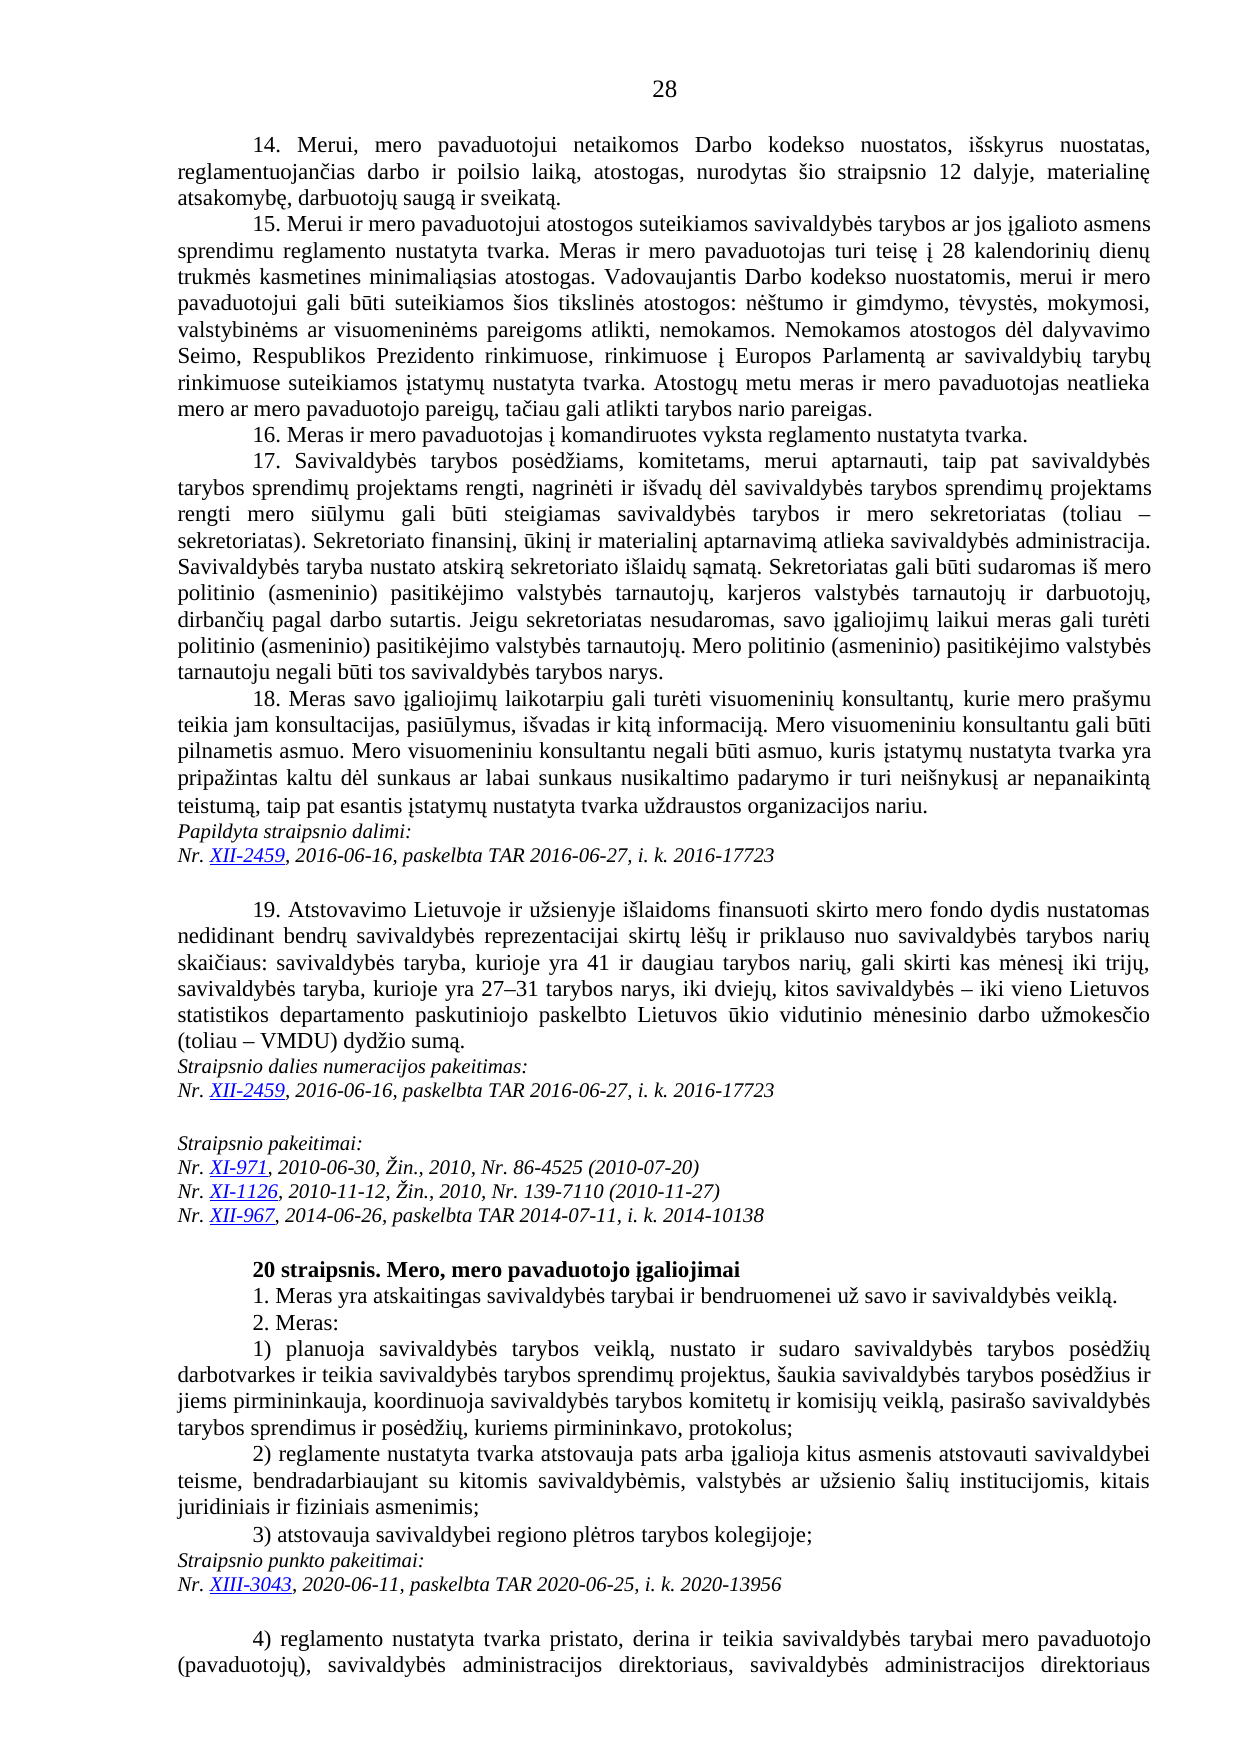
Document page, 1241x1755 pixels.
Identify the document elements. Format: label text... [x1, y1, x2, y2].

text 4) reglamento nustatyta tvarka pristato, derina ir teikia savivaldybės tarybai mero pavaduotojo (pavaduotojų), savivaldybės administracijos direktoriaus, savivaldybės administracijos direktoriaus [177, 1625, 1152, 1678]
text 14. Merui, mero pavaduotojui netaikomos Darbo kodekso nuostatos, išskyrus nuostatas, reglamentuojančias darbo ir poilsio laiką, atostogas, nurodytas šio straipsnio 12 dalyje, materialinę atsakomybę, darbuotojų saugą ir sveikatą. [177, 131, 1152, 210]
text 2. Meras: [177, 1308, 1152, 1335]
text Nr. XII-2459, 2016-06-16, paskelbta TAR 2016-06-27, i. k. 2016-17723 [177, 843, 1152, 867]
text Straipsnio pakeitimai: [177, 1131, 1152, 1155]
text 19. Atstovavimo Lietuvoje ir užsienyje išlaidoms finansuoti skirto mero fondo dydis nustatomas nedidinant bendrų savivaldybės reprezentacijai skirtų lėšų ir priklauso nuo savivaldybės tarybos narių skaičiaus: savivaldybės taryba, kurioje yra 41 ir daugiau tarybos narių, gali skirti kas mėnesį iki trijų, savivaldybės taryba, kurioje yra 27–31 tarybos narys, iki dviejų, kitos savivaldybės – iki vieno Lietuvos statistikos departamento paskutiniojo paskelbto Lietuvos ūkio vidutinio mėnesinio darbo užmokesčio (toliau – VMDU) dydžio sumą. [177, 896, 1152, 1054]
text 16. Meras ir mero pavaduotojas į komandiruotes vyksta reglamento nustatyta tvarka. [177, 421, 1152, 448]
text Nr. XIII-3043, 2020-06-11, paskelbta TAR 2020-06-25, i. k. 2020-13956 [177, 1572, 1152, 1596]
text Papildyta straipsnio dalimi: [177, 819, 1152, 843]
text 15. Merui ir mero pavaduotojui atostogos suteikiamos savivaldybės tarybos ar jos įgalioto asmens sprendimu reglamento nustatyta tvarka. Meras ir mero pavaduotojas turi teisę į 28 kalendorinių dienų trukmės kasmetines minimaliąsias atostogas. Vadovaujantis Darbo kodekso nuostatomis, merui ir mero pavaduotojui gali būti suteikiamos šios tikslinės atostogos: nėštumo ir gimdymo, tėvystės, mokymosi, valstybinėms ar visuomeninėms pareigoms atlikti, nemokamos. Nemokamos atostogos dėl dalyvavimo Seimo, Respublikos Prezidento rinkimuose, rinkimuose į Europos Parlamentą ar savivaldybių tarybų rinkimuose suteikiamos įstatymų nustatyta tvarka. Atostogų metu meras ir mero pavaduotojas neatlieka mero ar mero pavaduotojo pareigų, tačiau gali atlikti tarybos nario pareigas. [177, 210, 1152, 421]
text 17. Savivaldybės tarybos posėdžiams, komitetams, merui aptarnauti, taip pat savivaldybės tarybos sprendimų projektams rengti, nagrinėti ir išvadų dėl savivaldybės tarybos sprendimų projektams rengti mero siūlymu gali būti steigiamas savivaldybės tarybos ir mero sekretoriatas (toliau – sekretoriatas). Sekretoriato finansinį, ūkinį ir materialinį aptarnavimą atlieka savivaldybės administracija. Savivaldybės taryba nustato atskirą sekretoriato išlaidų sąmatą. Sekretoriatas gali būti sudaromas iš mero politinio (asmeninio) pasitikėjimo valstybės tarnautojų, karjeros valstybės tarnautojų ir darbuotojų, dirbančių pagal darbo sutartis. Jeigu sekretoriatas nesudaromas, savo įgaliojimų laikui meras gali turėti politinio (asmeninio) pasitikėjimo valstybės tarnautojų. Mero politinio (asmeninio) pasitikėjimo valstybės tarnautoju negali būti tos savivaldybės tarybos narys. [177, 448, 1152, 685]
text Nr. XII-2459, 2016-06-16, paskelbta TAR 2016-06-27, i. k. 2016-17723 [177, 1078, 1152, 1102]
text 3) atstovauja savivaldybei regiono plėtros tarybos kolegijoje; [177, 1519, 1152, 1548]
text 1. Meras yra atskaitingas savivaldybės tarybai ir bendruomenei už savo ir savivaldybės veiklą. [177, 1282, 1152, 1308]
text 1) planuoja savivaldybės tarybos veiklą, nustato ir sudaro savivaldybės tarybos posėdžių darbotvarkes ir teikia savivaldybės tarybos sprendimų projektus, šaukia savivaldybės tarybos posėdžius ir jiems pirmininkauja, koordinuoja savivaldybės tarybos komitetų ir komisijų veiklą, pasirašo savivaldybės tarybos sprendimus ir posėdžių, kuriems pirmininkavo, protokolus; [177, 1335, 1152, 1440]
text Nr. XI-1126, 2010-11-12, Žin., 2010, Nr. 139-7110 (2010-11-27) [177, 1179, 1152, 1203]
text Nr. XII-967, 2014-06-26, paskelbta TAR 2014-07-11, i. k. 2014-10138 [177, 1203, 1152, 1227]
text Nr. XI-971, 2010-06-30, Žin., 2010, Nr. 86-4525 (2010-07-20) [177, 1155, 1152, 1179]
text Straipsnio punkto pakeitimai: [177, 1548, 1152, 1572]
text 18. Meras savo įgaliojimų laikotarpiu gali turėti visuomeninių konsultantų, kurie mero prašymu teikia jam konsultacijas, pasiūlymus, išvadas ir kitą informaciją. Mero visuomeniniu konsultantu gali būti pilnametis asmuo. Mero visuomeniniu konsultantu negali būti asmuo, kuris įstatymų nustatyta tvarka yra pripažintas kaltu dėl sunkaus ar labai sunkaus nusikaltimo padarymo ir turi neišnykusį ar nepanaikintą teistumą, taip pat esantis įstatymų nustatyta tvarka uždraustos organizacijos nariu. [177, 685, 1152, 819]
text 2) reglamente nustatyta tvarka atstovauja pats arba įgalioja kitus asmenis atstovauti savivaldybei teisme, bendradarbiaujant su kitomis savivaldybėmis, valstybės ar užsienio šalių institucijomis, kitais juridiniais ir fiziniais asmenimis; [177, 1440, 1152, 1519]
text 20 straipsnis. Mero, mero pavaduotojo įgaliojimai [177, 1256, 1152, 1282]
text Straipsnio dalies numeracijos pakeitimas: [177, 1054, 1152, 1078]
